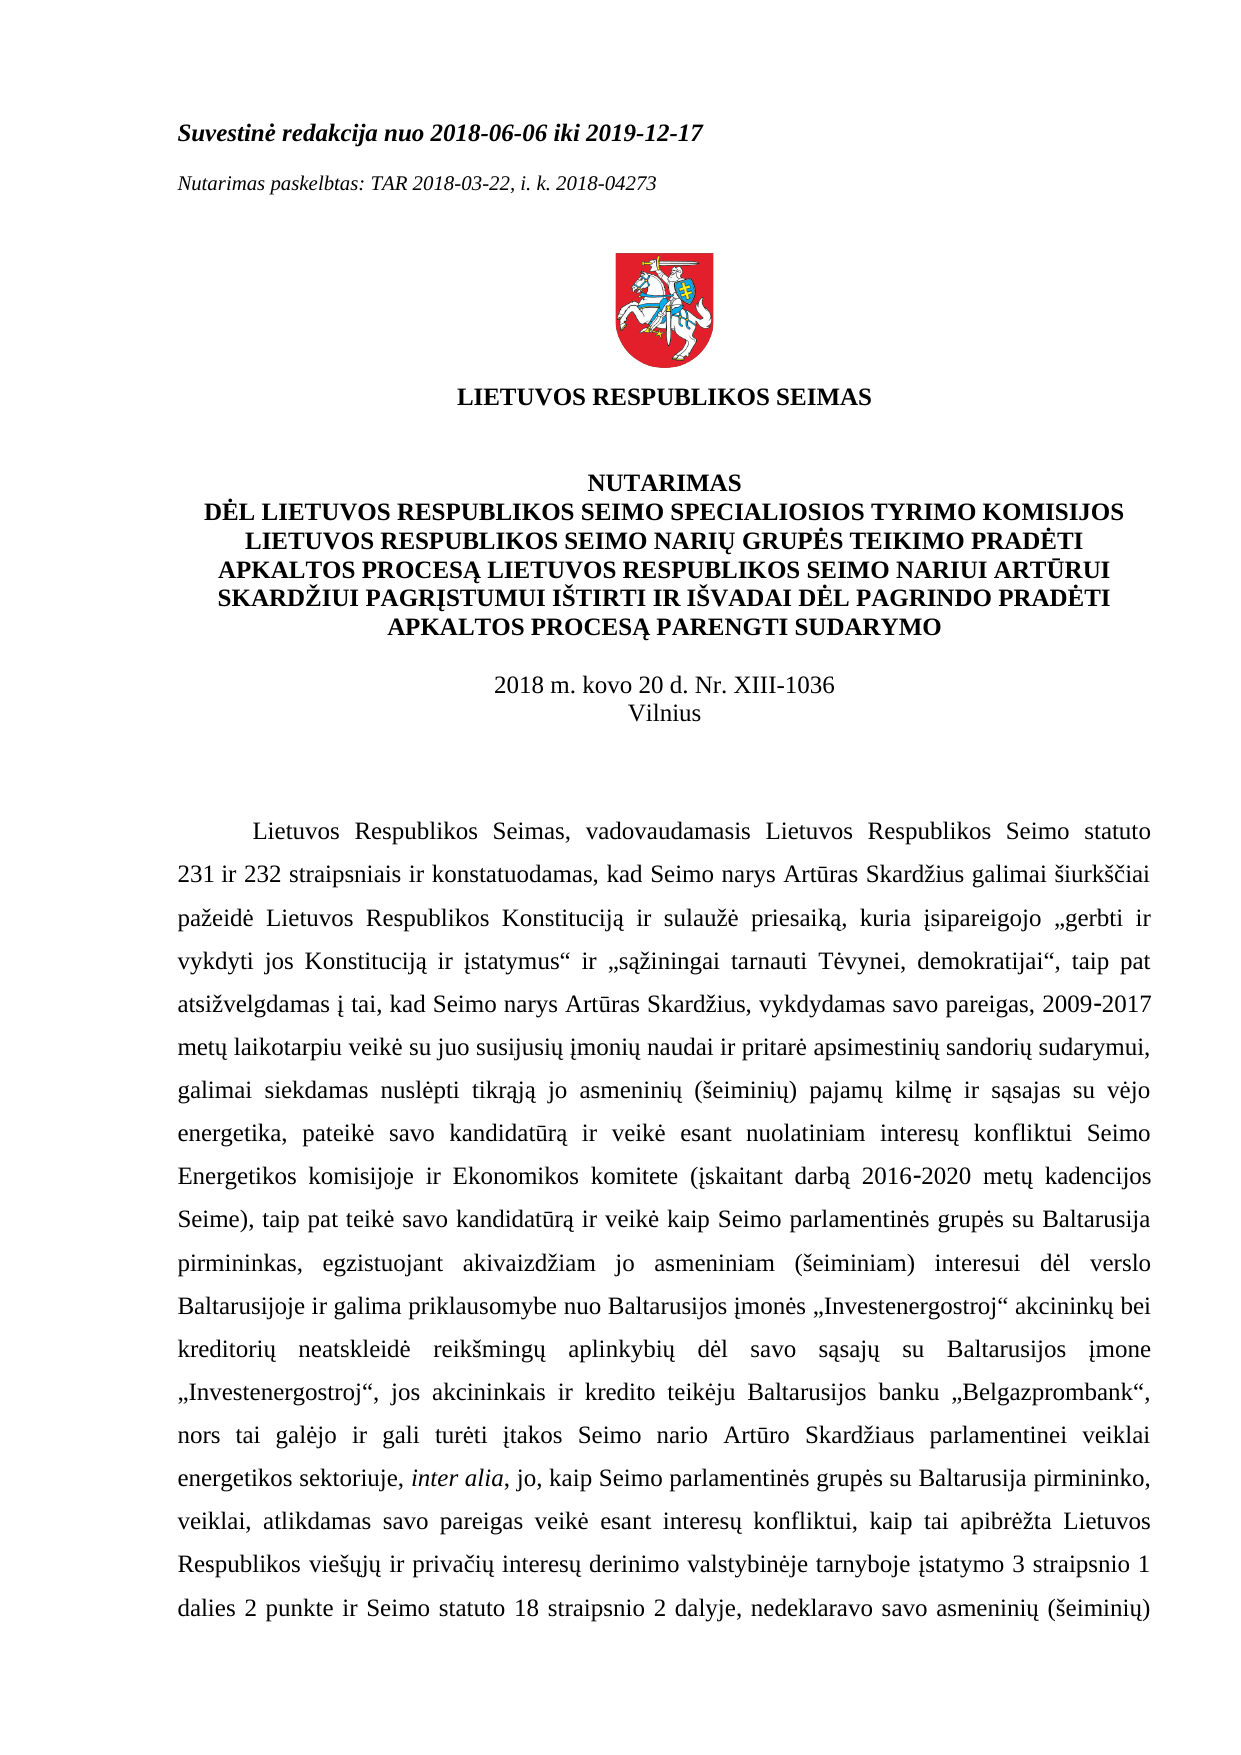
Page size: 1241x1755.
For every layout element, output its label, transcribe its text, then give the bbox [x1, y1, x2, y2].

text Vilnius [177, 698, 1152, 727]
text Lietuvos Respublikos Seimas, vadovaudamasis Lietuvos Respublikos Seimo statuto 231 ir 232 straipsniais ir konstatuodamas, kad Seimo narys Artūras Skardžius galimai šiurkščiai pažeidė Lietuvos Respublikos Konstituciją ir sulaužė priesaiką, kuria įsipareigojo „gerbti ir vykdyti jos Konstituciją ir įstatymus“ ir „sąžiningai tarnauti Tėvynei, demokratijai“, taip pat atsižvelgdamas į tai, kad Seimo narys Artūras Skardžius, vykdydamas savo pareigas, 20092017 metų laikotarpiu veikė su juo susijusių įmonių naudai ir pritarė apsimestinių sandorių sudarymui, galimai siekdamas nuslėpti tikrąją jo asmeninių (šeiminių) pajamų kilmę ir sąsajas su vėjo energetika, pateikė savo kandidatūrą ir veikė esant nuolatiniam interesų konfliktui Seimo Energetikos komisijoje ir Ekonomikos komitete (įskaitant darbą 20162020 metų kadencijos Seime), taip pat teikė savo kandidatūrą ir veikė kaip Seimo parlamentinės grupės su Baltarusija pirmininkas, egzistuojant akivaizdžiam jo asmeniniam (šeiminiam) interesui dėl verslo Baltarusijoje ir galima priklausomybe nuo Baltarusijos įmonės „Investenergostroj“ akcininkų bei kreditorių neatskleidė reikšmingų aplinkybių dėl savo sąsajų su Baltarusijos įmone „Investenergostroj“, jos akcininkais ir kredito teikėju Baltarusijos banku „Belgazprombank“, nors tai galėjo ir gali turėti įtakos Seimo nario Artūro Skardžiaus parlamentinei veiklai energetikos sektoriuje, inter alia, jo, kaip Seimo parlamentinės grupės su Baltarusija pirmininko, veiklai, atlikdamas savo pareigas veikė esant interesų konfliktui, kaip tai apibrėžta Lietuvos Respublikos viešųjų ir privačių interesų derinimo valstybinėje tarnyboje įstatymo 3 straipsnio 1 dalies 2 punkte ir Seimo statuto 18 straipsnio 2 dalyje, nedeklaravo savo asmeninių (šeiminių) [177, 816, 1152, 1621]
text DĖL LIETUVOS RESPUBLIKOS SEIMO SPECIALIOSIOS TYRIMO KOMISIJOS LIETUVOS RESPUBLIKOS SEIMO NARIŲ GRUPĖS TEIKIMO PRADĖTI APKALTOS PROCESĄ LIETUVOS RESPUBLIKOS SEIMO NARIUI ARTŪRUI SKARDŽIUI PAGRĮSTUMUI IŠTIRTI IR IŠVADAI DĖL PAGRINDO PRADĖTI APKALTOS PROCESĄ PARENGTI SUDARYMO [177, 497, 1152, 641]
text Suvestinė redakcija nuo 2018-06-06 iki 2019-12-17 [177, 118, 1152, 147]
text Nutarimas paskelbtas: TAR 2018-03-22, i. k. 2018-04273 [177, 171, 1152, 195]
text LIETUVOS RESPUBLIKOS SEIMAS [177, 382, 1152, 411]
text 2018 m. kovo 20 d. Nr. XIII-1036 [177, 670, 1152, 698]
text NUTARIMAS [177, 468, 1152, 497]
